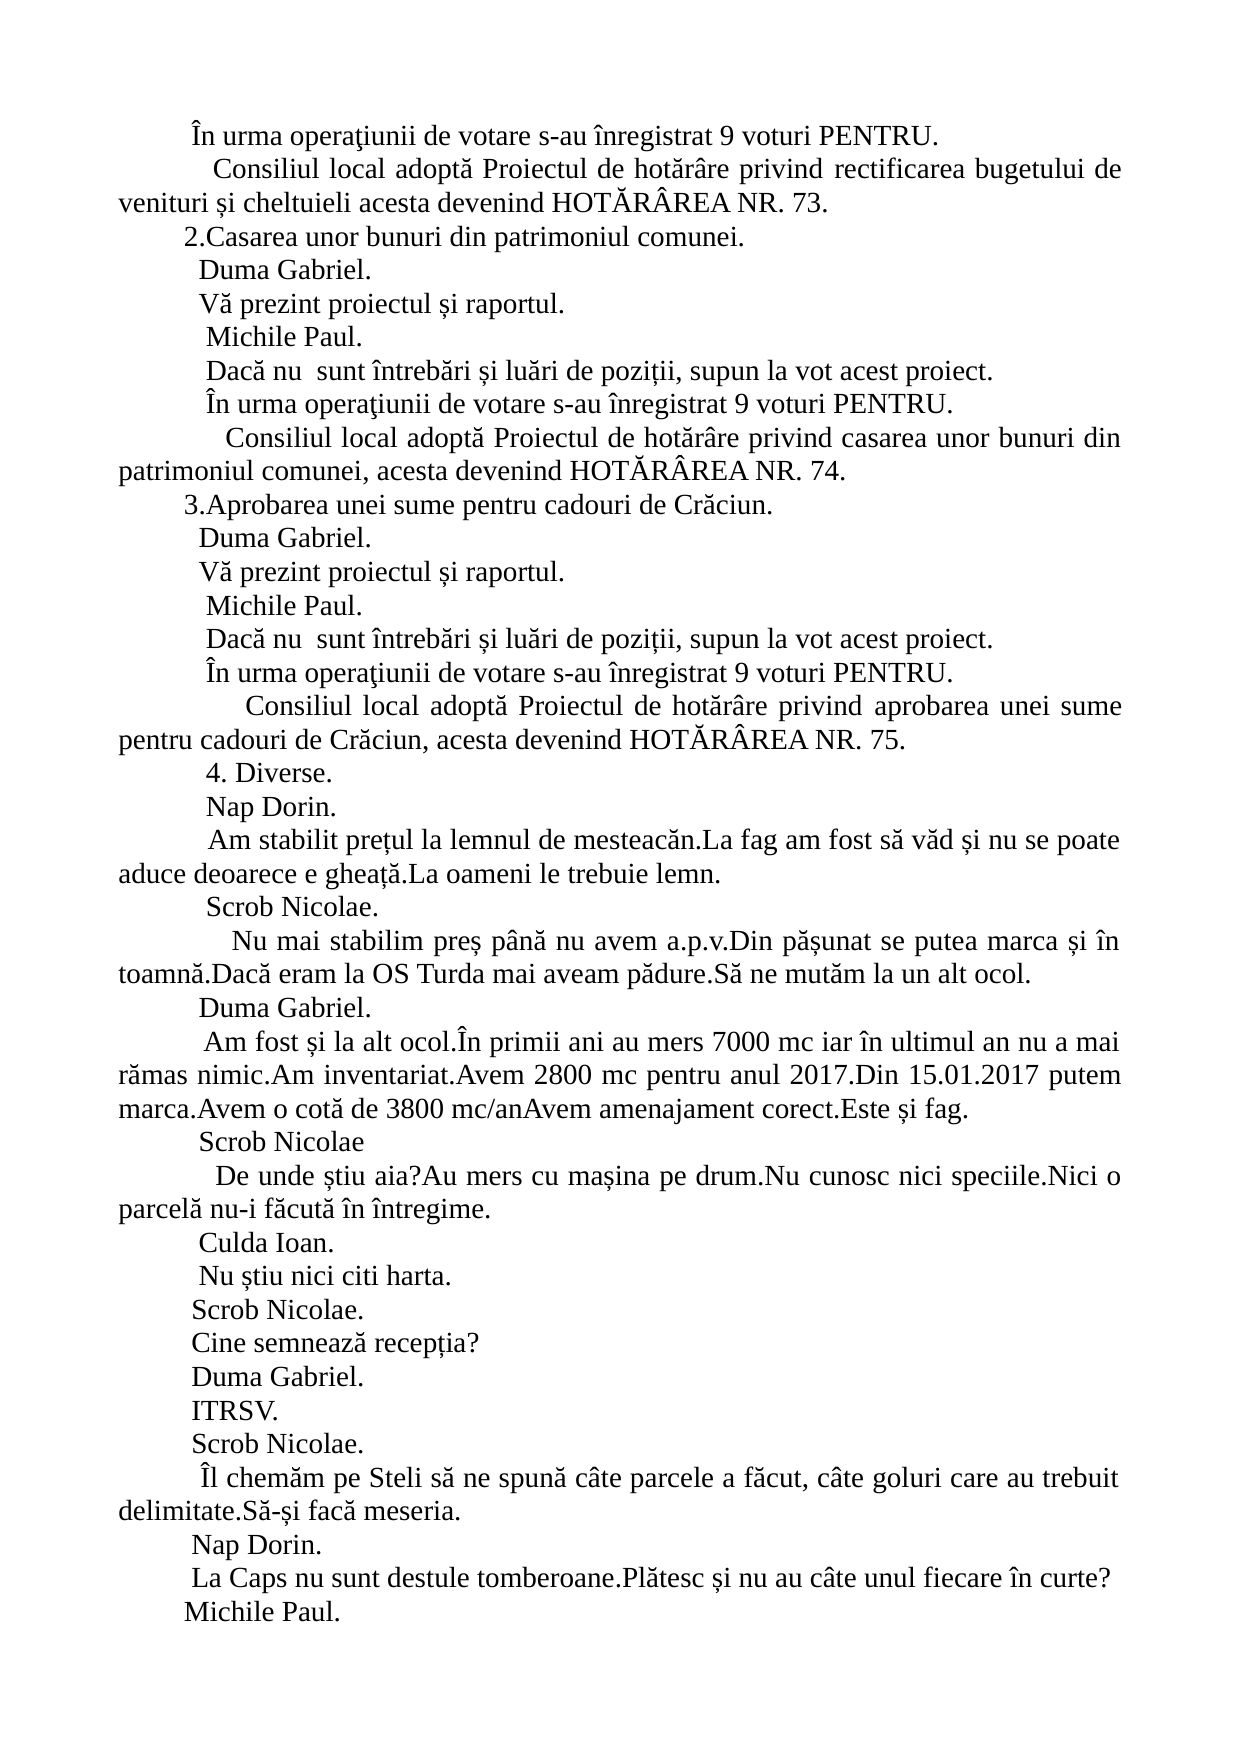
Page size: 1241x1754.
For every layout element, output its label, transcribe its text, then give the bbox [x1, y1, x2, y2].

text De unde știu aia?Au mers cu mașina pe drum.Nu cunosc nici speciile.Nici o parcelă nu-i făcută în întregime. [118, 1158, 1122, 1225]
text Dacă nu sunt întrebări și luări de poziții, supun la vot acest proiect. [118, 353, 1122, 386]
text Scrob Nicolae. [118, 1292, 1122, 1326]
text Dacă nu sunt întrebări și luări de poziții, supun la vot acest proiect. [118, 621, 1122, 655]
text Nap Dorin. [118, 789, 1122, 822]
text Nu mai stabilim preș până nu avem a.p.v.Din pășunat se putea marca și în toamnă.Dacă eram la OS Turda mai aveam pădure.Să ne mutăm la un alt ocol. [118, 923, 1122, 990]
text Scrob Nicolae. [118, 1426, 1122, 1460]
text Vă prezint proiectul și raportul. [118, 554, 1122, 588]
text 2.Casarea unor bunuri din patrimoniul comunei. [118, 219, 1122, 252]
text Consiliul local adoptă Proiectul de hotărâre privind rectificarea bugetului de venituri și cheltuieli acesta devenind HOTĂRÂREA NR. 73. [118, 152, 1122, 219]
text Scrob Nicolae. [118, 889, 1122, 923]
text Michile Paul. [118, 1594, 1122, 1627]
text Duma Gabriel. [118, 252, 1122, 286]
text 4. Diverse. [118, 755, 1122, 789]
text Duma Gabriel. [118, 990, 1122, 1024]
text Nap Dorin. [118, 1527, 1122, 1560]
text Am stabilit prețul la lemnul de mesteacăn.La fag am fost să văd și nu se poate aduce deoarece e gheață.La oameni le trebuie lemn. [118, 822, 1122, 889]
text Îl chemăm pe Steli să ne spună câte parcele a făcut, câte goluri care au trebuit delimitate.Să-și facă meseria. [118, 1460, 1122, 1527]
text În urma operaţiunii de votare s-au înregistrat 9 voturi PENTRU. [118, 118, 1122, 152]
text Vă prezint proiectul și raportul. [118, 286, 1122, 319]
text 3.Aprobarea unei sume pentru cadouri de Crăciun. [184, 487, 1122, 521]
text Nu știu nici citi harta. [118, 1258, 1122, 1292]
text În urma operaţiunii de votare s-au înregistrat 9 voturi PENTRU. [118, 386, 1122, 420]
text Am fost și la alt ocol.În primii ani au mers 7000 mc iar în ultimul an nu a mai rămas nimic.Am inventariat.Avem 2800 mc pentru anul 2017.Din 15.01.2017 putem marca.Avem o cotă de 3800 mc/anAvem amenajament corect.Este și fag. [118, 1024, 1122, 1124]
text ITRSV. [118, 1393, 1122, 1426]
text Scrob Nicolae [118, 1124, 1122, 1158]
text La Caps nu sunt destule tomberoane.Plătesc și nu au câte unul fiecare în curte? [118, 1560, 1122, 1594]
text Duma Gabriel. [118, 1359, 1122, 1393]
text Consiliul local adoptă Proiectul de hotărâre privind casarea unor bunuri din patrimoniul comunei, acesta devenind HOTĂRÂREA NR. 74. [118, 420, 1122, 487]
text Consiliul local adoptă Proiectul de hotărâre privind aprobarea unei sume pentru cadouri de Crăciun, acesta devenind HOTĂRÂREA NR. 75. [118, 688, 1122, 755]
text Duma Gabriel. [118, 521, 1122, 554]
text Culda Ioan. [118, 1225, 1122, 1258]
text Cine semnează recepția? [118, 1326, 1122, 1359]
text Michile Paul. [118, 319, 1122, 353]
text Michile Paul. [118, 588, 1122, 621]
text În urma operaţiunii de votare s-au înregistrat 9 voturi PENTRU. [118, 655, 1122, 688]
